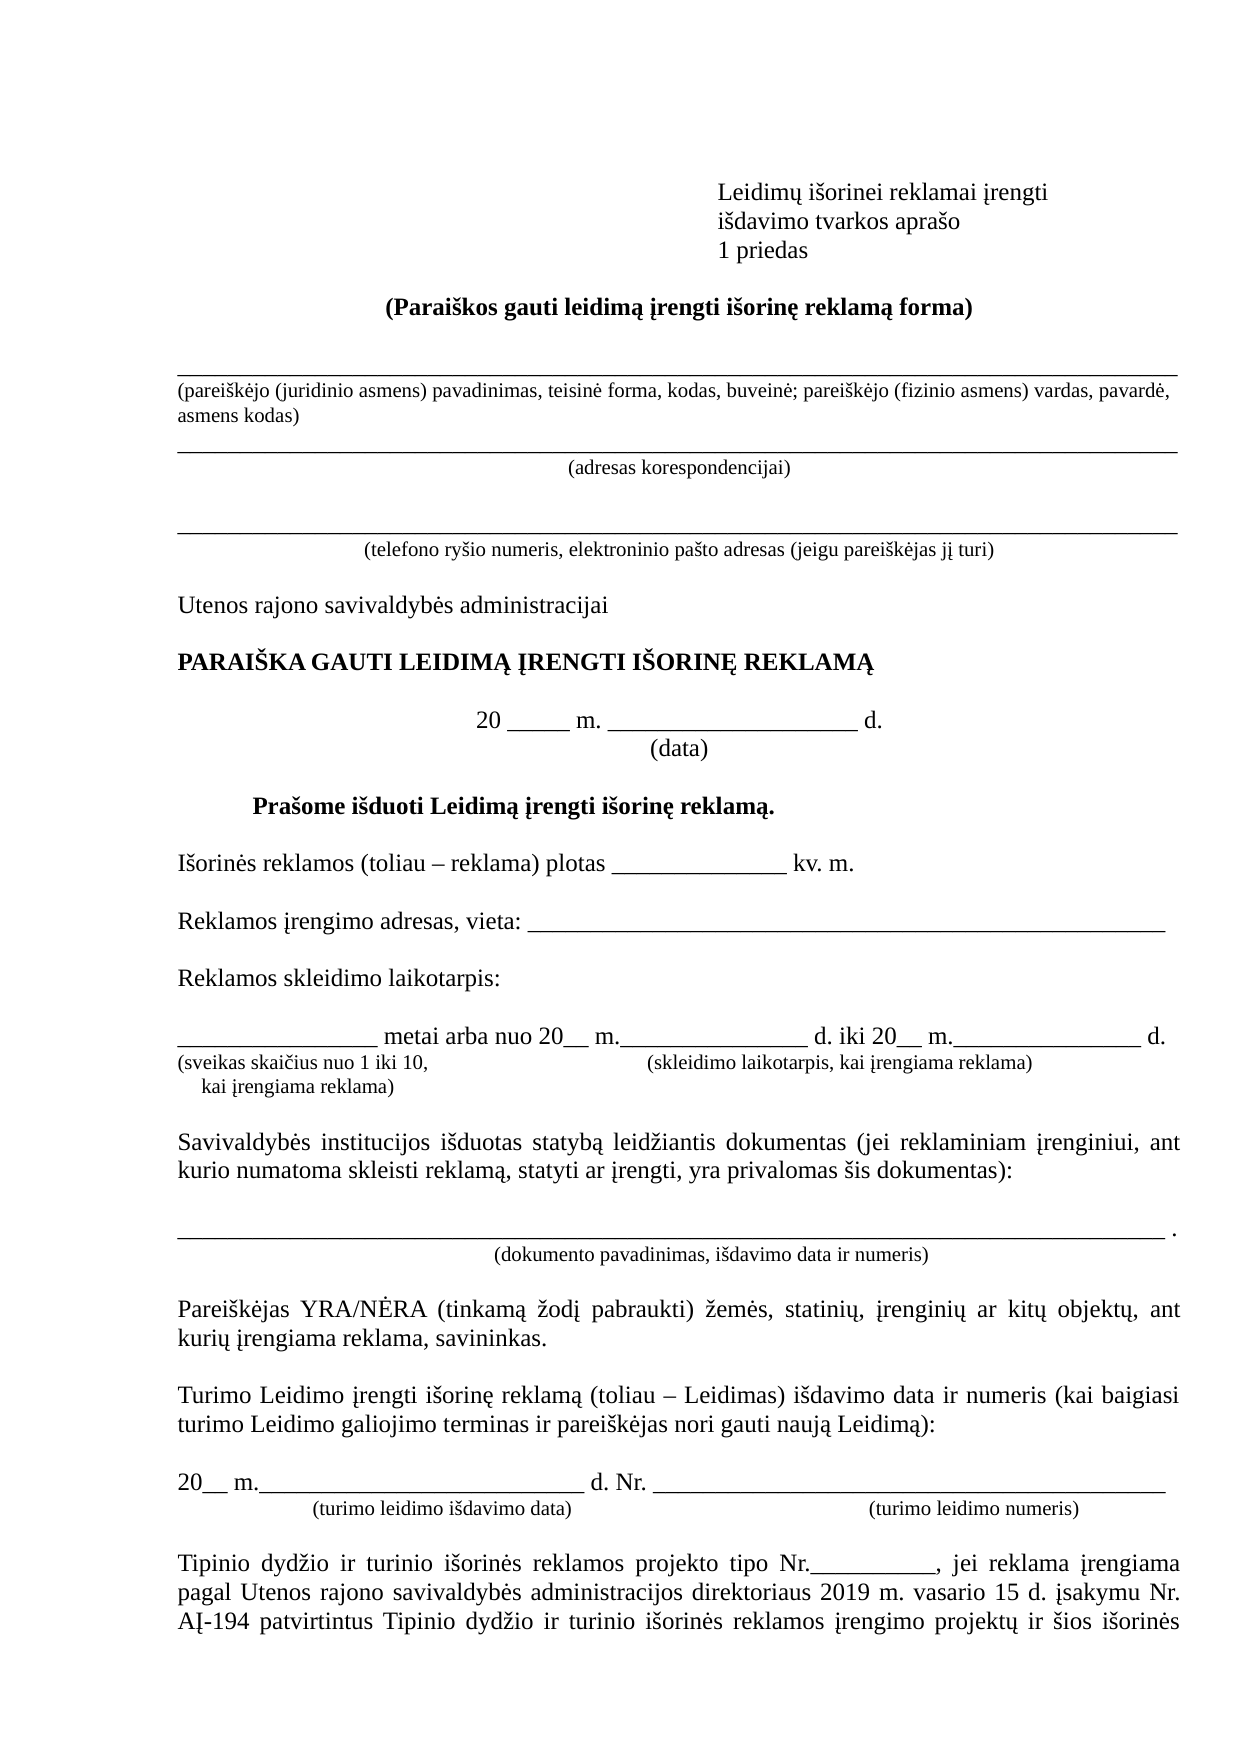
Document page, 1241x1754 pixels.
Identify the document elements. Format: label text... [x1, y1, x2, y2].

text ________________________________________________________________________________ [177, 350, 1181, 378]
text 20 _____ m. ____________________ d. [177, 705, 1181, 733]
text Pareiškėjas YRA/NĖRA (tinkamą žodį pabraukti) žemės, statinių, įrenginių ar kitų objektų, ant kurių įrengiama reklama, savininkas. [177, 1294, 1181, 1352]
text Reklamos įrengimo adresas, vieta: ___________________________________________________ [177, 906, 1181, 935]
text Tipinio dydžio ir turinio išorinės reklamos projekto tipo Nr.__________, jei reklama įrengiama pagal Utenos rajono savivaldybės administracijos direktoriaus 2019 m. vasario 15 d. įsakymu Nr. AĮ-194 patvirtintus Tipinio dydžio ir turinio išorinės reklamos įrengimo projektų ir šios išorinės [177, 1548, 1181, 1635]
text Prašome išduoti Leidimą įrengti išorinę reklamą. [252, 791, 1181, 820]
text kai įrengiama reklama) [177, 1074, 1181, 1098]
text 1 priedas [582, 235, 1181, 263]
text (telefono ryšio numeris, elektroninio pašto adresas (jeigu pareiškėjas jį turi) [177, 537, 1181, 561]
text Utenos rajono savivaldybės administracijai [177, 590, 1181, 618]
text Išorinės reklamos (toliau – reklama) plotas ______________ kv. m. [177, 848, 1181, 877]
text ________________ metai arba nuo 20__ m._______________ d. iki 20__ m._______________ d. [177, 1021, 1181, 1050]
text (sveikas skaičius nuo 1 iki 10, (skleidimo laikotarpis, kai įrengiama reklama) [177, 1050, 1181, 1074]
text išdavimo tvarkos aprašo [582, 206, 1181, 235]
text ________________________________________________________________________________ [177, 427, 1181, 455]
text (data) [177, 733, 1181, 762]
text 20__ m.__________________________ d. Nr. _________________________________________ [177, 1467, 1181, 1496]
text _______________________________________________________________________________ . [177, 1213, 1181, 1242]
text Turimo Leidimo įrengti išorinę reklamą (toliau – Leidimas) išdavimo data ir numeris (kai baigiasi turimo Leidimo galiojimo terminas ir pareiškėjas nori gauti naują Leidimą): [177, 1381, 1181, 1438]
text ________________________________________________________________________________ [177, 508, 1181, 537]
text Savivaldybės institucijos išduotas statybą leidžiantis dokumentas (jei reklaminiam įrenginiui, ant kurio numatoma skleisti reklamą, statyti ar įrengti, yra privalomas šis dokumentas): [177, 1127, 1181, 1184]
text Leidimų išorinei reklamai įrengti [582, 177, 1181, 206]
text (turimo leidimo išdavimo data) (turimo leidimo numeris) [177, 1496, 1181, 1520]
text (adresas korespondencijai) [177, 455, 1181, 479]
text (dokumento pavadinimas, išdavimo data ir numeris) [177, 1242, 1181, 1266]
text (pareiškėjo (juridinio asmens) pavadinimas, teisinė forma, kodas, buveinė; pareiškėjo (fizinio asmens) vardas, pavardė, asmens kodas) [177, 378, 1181, 427]
text PARAIŠKA GAUTI LEIDIMĄ ĮRENGTI IŠORINĘ REKLAMĄ [177, 647, 1181, 676]
text Reklamos skleidimo laikotarpis: [177, 963, 1181, 992]
text (Paraiškos gauti leidimą įrengti išorinę reklamą forma) [177, 292, 1181, 321]
